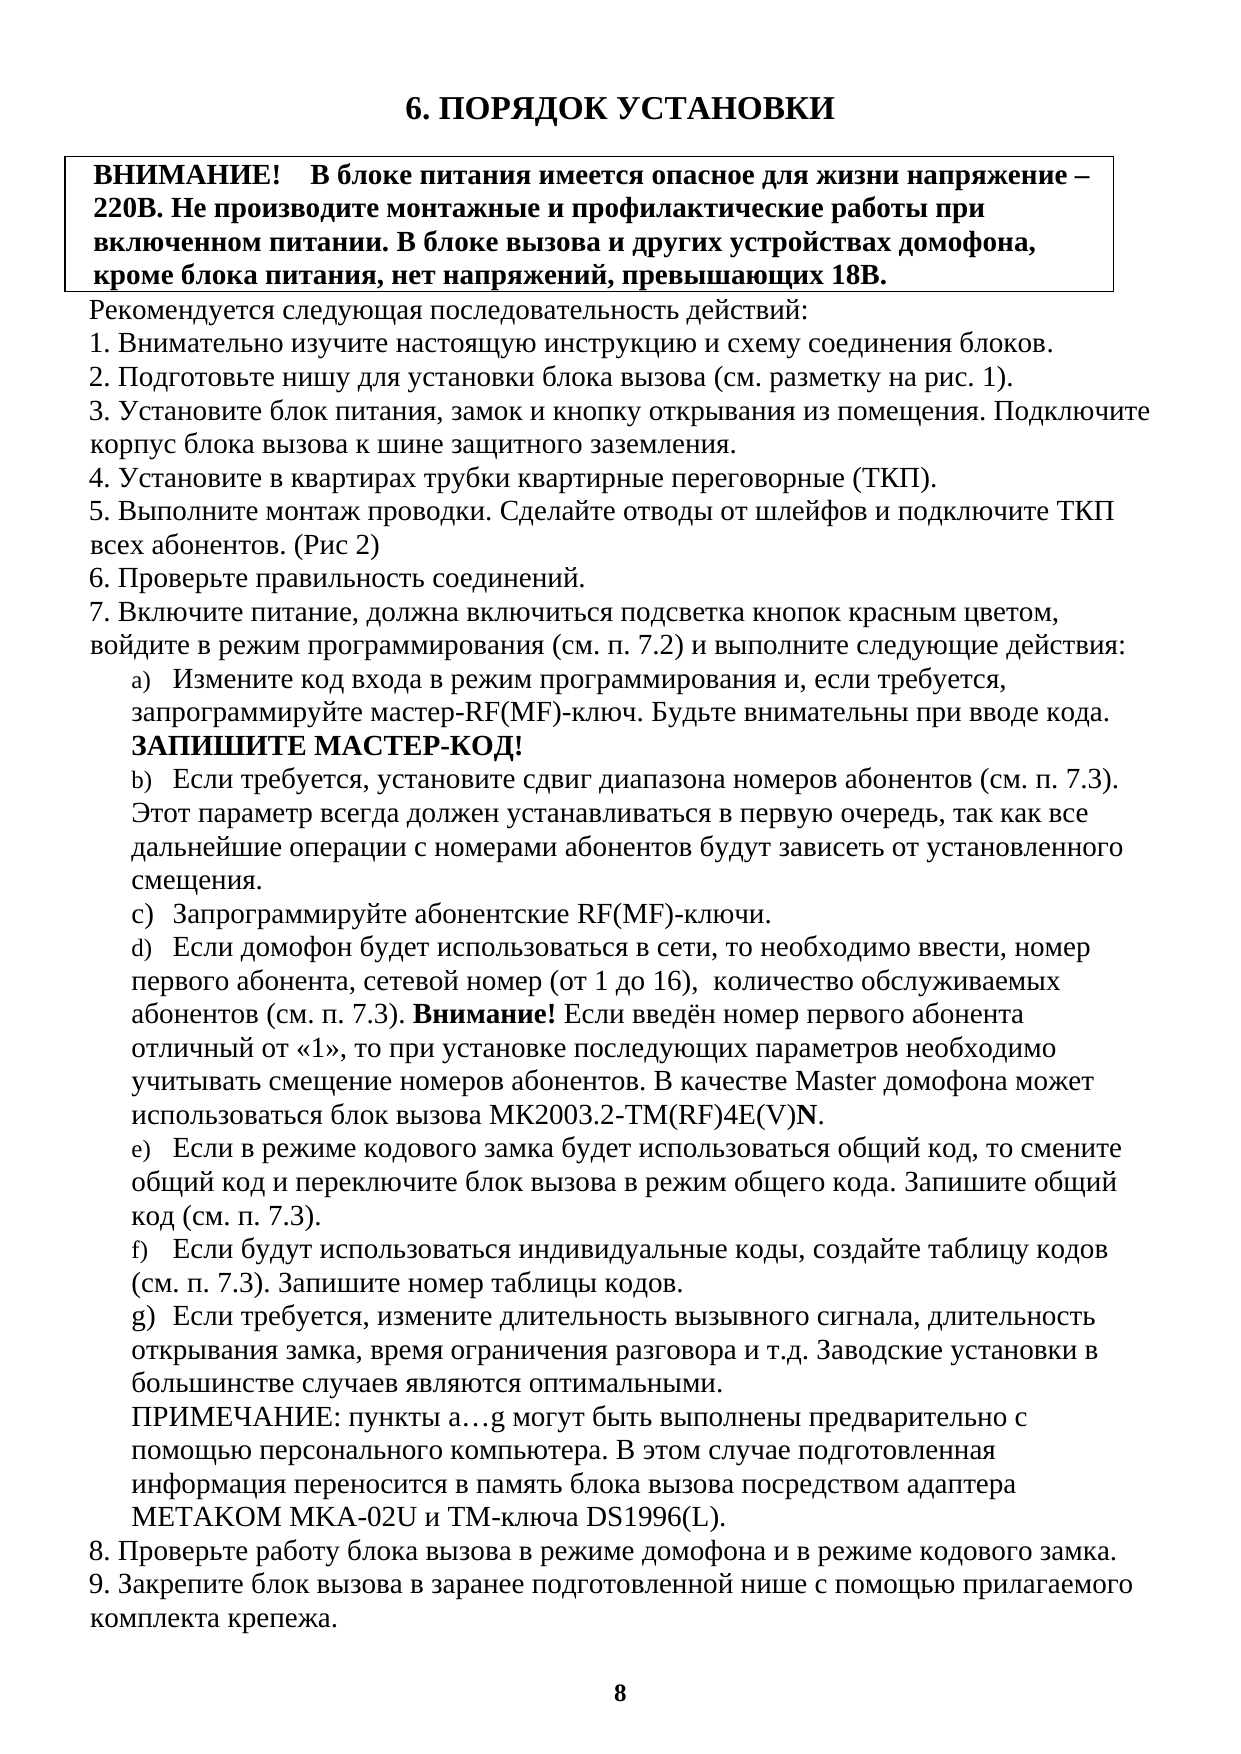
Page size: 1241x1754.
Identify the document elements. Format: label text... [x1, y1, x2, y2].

list Измените код входа в режим программирования и, если требуется, запрограммируйте мастер-RF(MF)-ключ. Будьте внимательны при вводе кода. ЗАПИШИТЕ МАСТЕР-КОД! [131, 661, 1152, 762]
list Если домофон будет использоваться в сети, то необходимо ввести, номер первого абонента, сетевой номер (от 1 до 16), количество обслуживаемых абонентов (см. п. 7.3). Внимание! Если введён номер первого абонента отличный от «1», то при установке последующих параметров необходимо учитывать смещение номеров абонентов. В качестве Master домофона может использоваться блок вызова МК2003.2-ТМ(RF)4Е(V)N. [131, 929, 1152, 1131]
text 2. Подготовьте нишу для установки блока вызова (см. разметку на рис. 1). [88, 359, 1152, 393]
text 5. Выполните монтаж проводки. Сделайте отводы от шлейфов и подключите ТКП всех абонентов. (Рис 2) [88, 493, 1152, 560]
text 6. Проверьте правильность соединений. [88, 560, 1152, 594]
text 4. Установите в квартирах трубки квартирные переговорные (ТКП). [88, 460, 1152, 493]
list Если в режиме кодового замка будет использоваться общий код, то смените общий код и переключите блок вызова в режим общего кода. Запишите общий код (см. п. 7.3). [131, 1131, 1152, 1231]
list Если требуется, измените длительность вызывного сигнала, длительность открывания замка, время ограничения разговора и т.д. За­водские установки в большинстве случаев являются опти­маль­ными. [131, 1298, 1152, 1399]
list Если будут использоваться индивидуальные коды, создайте таблицу кодов (см. п. 7.3). Запишите номер таблицы кодов. [131, 1231, 1152, 1298]
text 8. Проверьте работу блока вызова в режиме домофона и в режиме кодового замка. [88, 1533, 1152, 1567]
text 6. ПОРЯДОК УСТАНОВКИ [88, 89, 1152, 127]
text 3. Установите блок питания, замок и кнопку открывания из помещения. Подключите корпус блока вызова к шине защитного заземления. [88, 393, 1152, 460]
list Запрограммируйте абонентские RF(MF)-ключи. [131, 896, 1152, 929]
text 7. Включите питание, должна включиться подсветка кнопок красным цветом, войдите в режим программирования (см. п. 7.2) и выполните следующие действия: [88, 594, 1152, 661]
text 1. Внимательно изучите настоящую инструкцию и схему соединения блоков. [88, 326, 1152, 359]
text ПРИМЕЧАНИЕ: пункты a…g могут быть выполнены предварительно с помощью персонального компьютера. В этом случае подготовленная информация переносится в память блока вызова посредством адаптера METAKOM MKA-02U и ТМ-ключа DS1996(L). [131, 1399, 1152, 1533]
table_header ВНИМАНИЕ! В блоке питания имеется опасное для жизни напряжение – 220В. Не производите монтажные и профилактические работы при включенном питании. В блоке вызова и других устройствах домофона, кроме блока питания, нет напряжений, превышающих 18В. [66, 157, 1113, 291]
text 9. Закрепите блок вызова в заранее подготовленной нише с помощью прилагаемого комплекта крепежа. [88, 1567, 1152, 1634]
text Рекомендуется следующая последовательность действий: [88, 292, 1152, 326]
list Если требуется, установите сдвиг диапазона номеров або­нентов (см. п. 7.3). Этот параметр всегда должен устанавливаться в первую очередь, так как все даль­нейшие операции с номерами абонентов будут зави­сеть от установленного смещения. [131, 762, 1152, 896]
